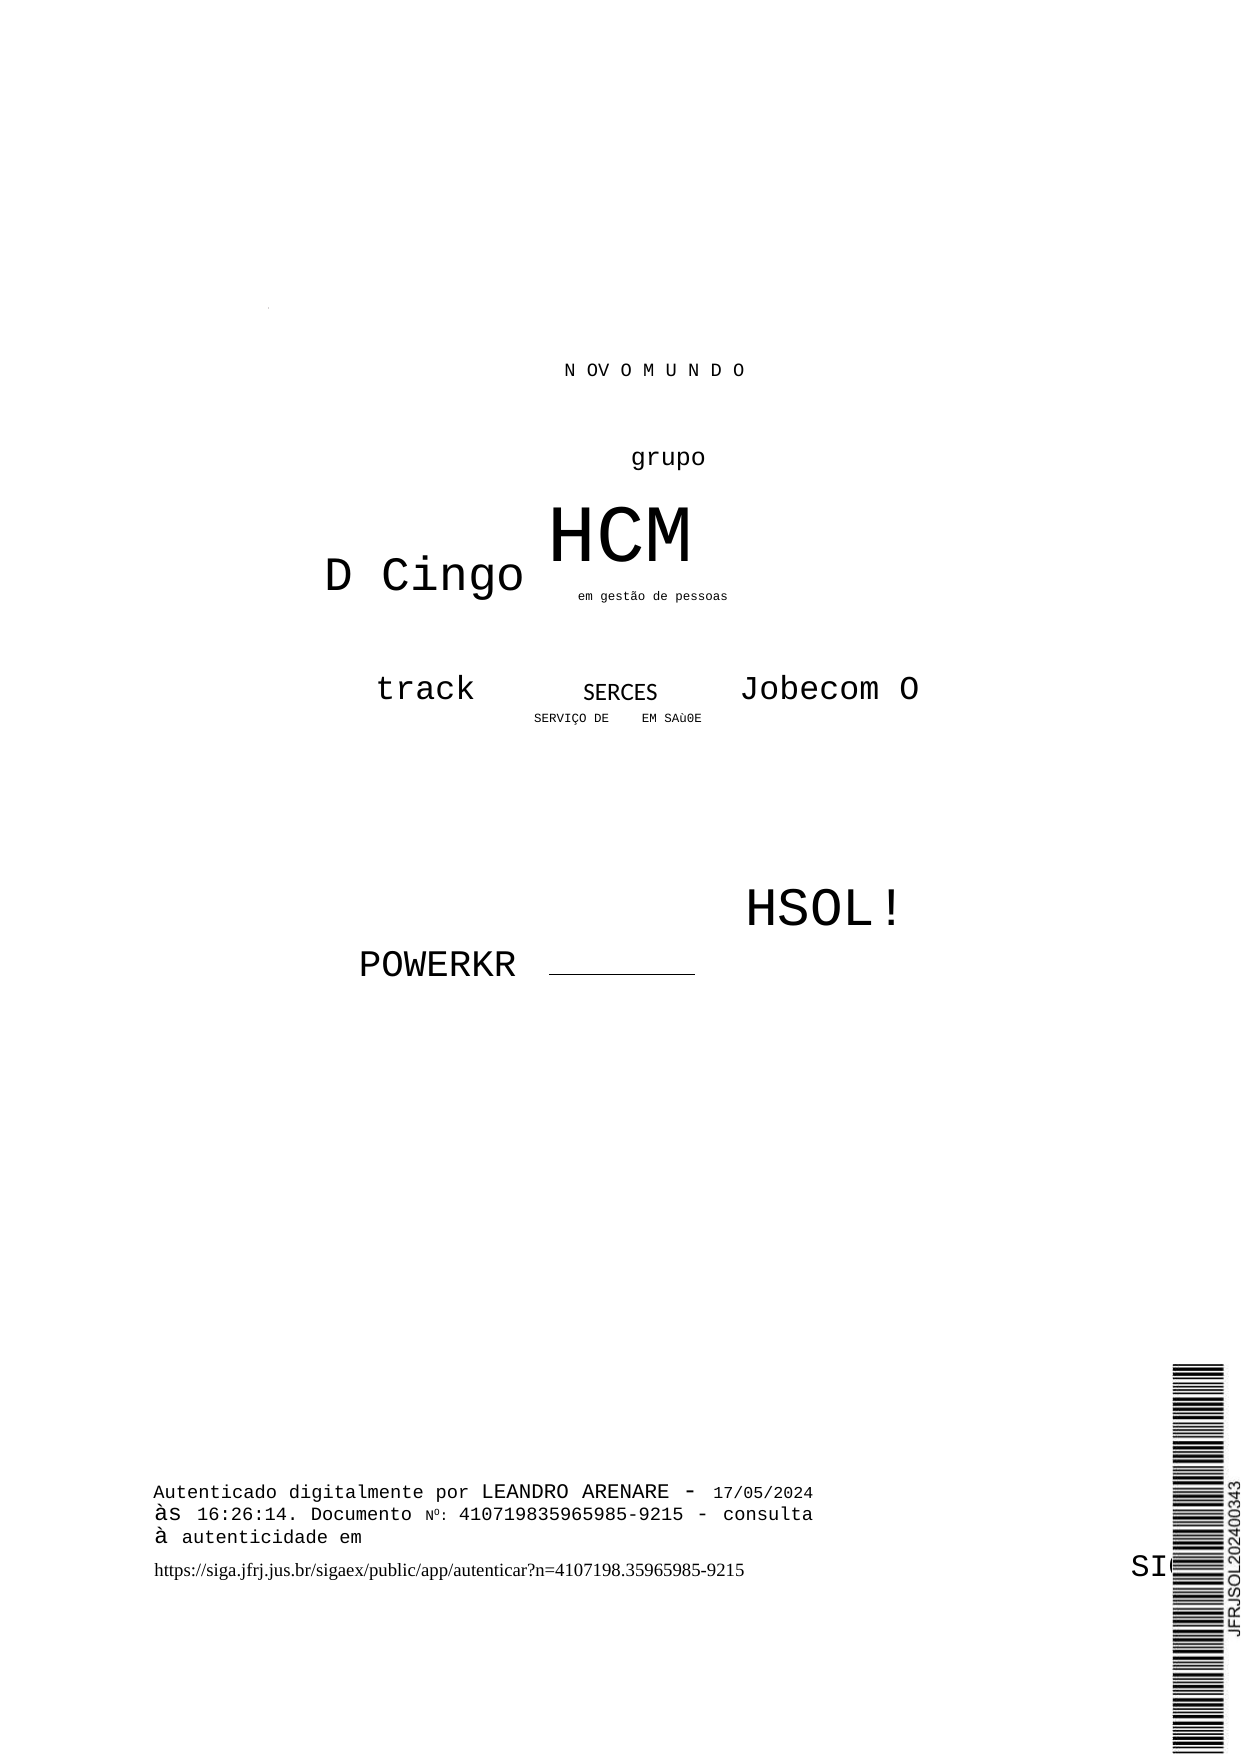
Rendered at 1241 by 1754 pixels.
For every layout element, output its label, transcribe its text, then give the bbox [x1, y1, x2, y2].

table_header [771, 361, 919, 445]
text track Jobecom O [324, 606, 921, 710]
table_cell [771, 445, 919, 606]
text POWERKR [325, 945, 917, 988]
text HSOL! [0, 881, 907, 942]
table_cell grupo HCM em gestão de pessoas [547, 445, 771, 606]
table_header N OV O M U N D O [547, 361, 771, 445]
text SERVIÇO DE EM SAù0E [324, 712, 919, 726]
table_header [324, 361, 547, 445]
table_cell D Cingo [324, 445, 547, 606]
